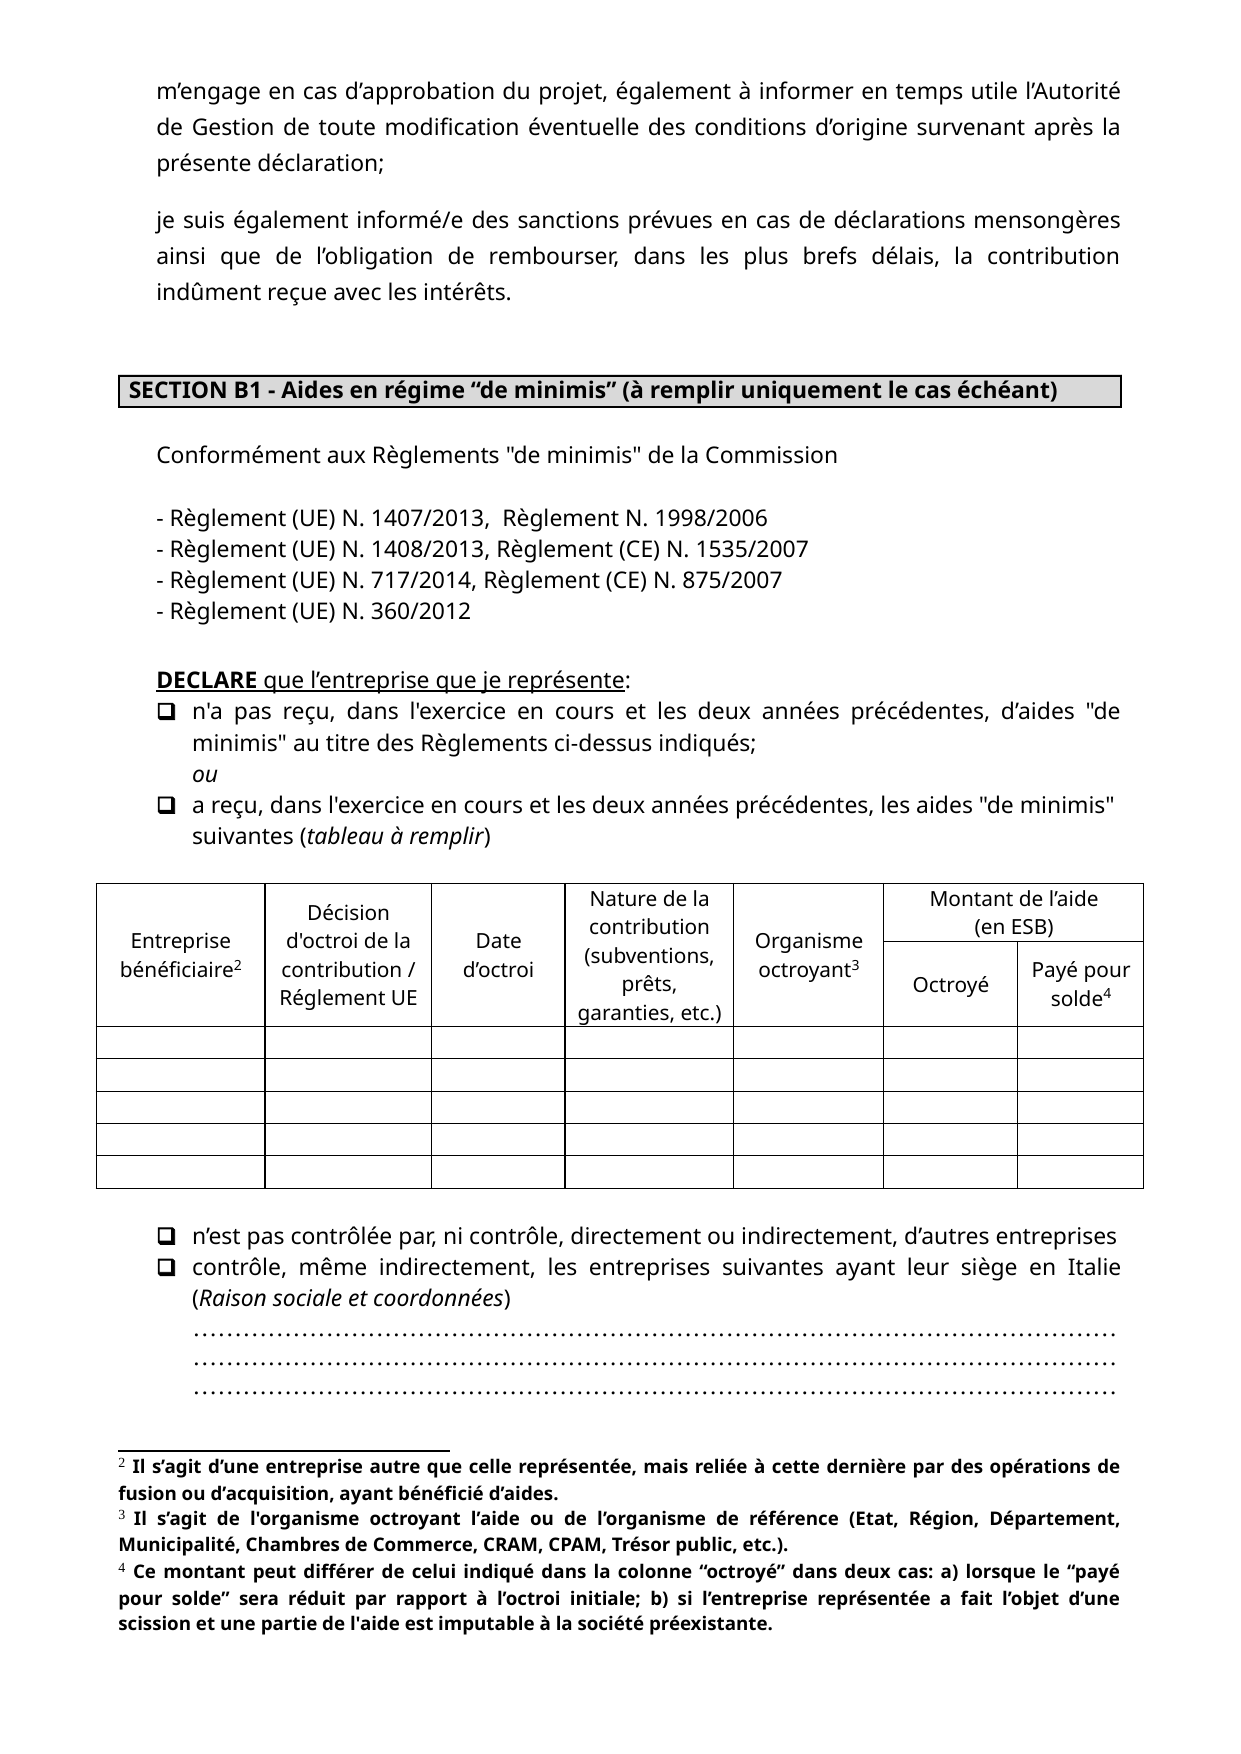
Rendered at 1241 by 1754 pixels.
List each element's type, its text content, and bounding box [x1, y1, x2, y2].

table_header Date d’octroi [432, 884, 564, 1026]
table_cell [432, 1059, 564, 1091]
text m’engage en cas d’approbation du projet, également à informer en temps utile l’Autorité de Gestion de toute modification éventuelle des conditions d’origine survenant après la présente déclaration; [156, 75, 1122, 178]
table_cell [97, 1156, 264, 1187]
table_cell [734, 1092, 883, 1123]
text ……………………………………………………………………………………………………………………………………………………………………………………………………………………………………………………………………………………………………… [192, 1313, 1122, 1400]
text - Règlement (UE) N. 717/2014, Règlement (CE) N. 875/2007 [118, 564, 1122, 595]
table_cell [1018, 1027, 1143, 1058]
text SECTION B1 - Aides en régime “de minimis” (à remplir uniquement le cas échéant) [120, 377, 1120, 406]
table_cell [734, 1059, 883, 1091]
table_cell [266, 1156, 431, 1187]
table_cell [97, 1092, 264, 1123]
table_cell [1018, 1092, 1143, 1123]
text  contrôle, même indirectement, les entreprises suivantes ayant leur siège en Italie (Raison sociale et coordonnées) [156, 1251, 1122, 1313]
table_cell [432, 1156, 564, 1187]
table_cell [97, 1059, 264, 1091]
table_cell [432, 1027, 564, 1058]
table_cell [884, 1027, 1017, 1058]
table_cell [97, 1124, 264, 1155]
text Conformément aux Règlements "de minimis" de la Commission [118, 439, 1122, 470]
table_header Nature de la contribution (subventions, prêts, garanties, etc.) [566, 884, 733, 1026]
table_cell [884, 1156, 1017, 1187]
table_cell [566, 1092, 733, 1123]
table_cell [1018, 1156, 1143, 1187]
table_cell [432, 1124, 564, 1155]
table_header Décision d'octroi de la contribution / Réglement UE [266, 884, 431, 1026]
table_cell [266, 1059, 431, 1091]
table_cell [97, 1027, 264, 1058]
table_cell [1018, 1059, 1143, 1091]
table_cell [432, 1092, 564, 1123]
table_cell [734, 1027, 883, 1058]
table_cell Octroyé [884, 942, 1017, 1026]
table_cell [566, 1027, 733, 1058]
text - Règlement (UE) N. 1407/2013, Règlement N. 1998/2006 [118, 502, 1122, 533]
table_cell [884, 1124, 1017, 1155]
table_cell [1018, 1124, 1143, 1155]
text - Règlement (UE) N. 1408/2013, Règlement (CE) N. 1535/2007 [118, 533, 1122, 564]
text DECLARE que l’entreprise que je représente: [118, 664, 1122, 695]
table_cell [884, 1059, 1017, 1091]
text  n’est pas contrôlée par, ni contrôle, directement ou indirectement, d’autres entreprises [156, 1220, 1122, 1251]
text ou [118, 758, 1122, 789]
text  n'a pas reçu, dans l'exercice en cours et les deux années précédentes, d’aides "de minimis" au titre des Règlements ci-dessus indiqués; [156, 695, 1122, 758]
text - Règlement (UE) N. 360/2012 [118, 595, 1122, 627]
table_cell [566, 1156, 733, 1187]
table_header Organisme octroyant [734, 884, 883, 1026]
table_cell [734, 1124, 883, 1155]
table_header Montant de l’aide (en ESB) [884, 884, 1143, 941]
table_cell [884, 1092, 1017, 1123]
table_cell [734, 1156, 883, 1187]
table_header Entreprise bénéficiaire [97, 884, 264, 1026]
text je suis également informé/e des sanctions prévues en cas de déclarations mensongères ainsi que de l’obligation de rembourser, dans les plus brefs délais, la contribution indûment reçue avec les intérêts. [156, 204, 1122, 307]
table_cell [266, 1124, 431, 1155]
table_cell [266, 1027, 431, 1058]
table_cell [566, 1124, 733, 1155]
text  a reçu, dans l'exercice en cours et les deux années précédentes, les aides "de minimis" suivantes (tableau à remplir) [156, 789, 1122, 852]
table_cell [266, 1092, 431, 1123]
table_cell [566, 1059, 733, 1091]
table_cell Payé pour solde [1018, 942, 1143, 1026]
